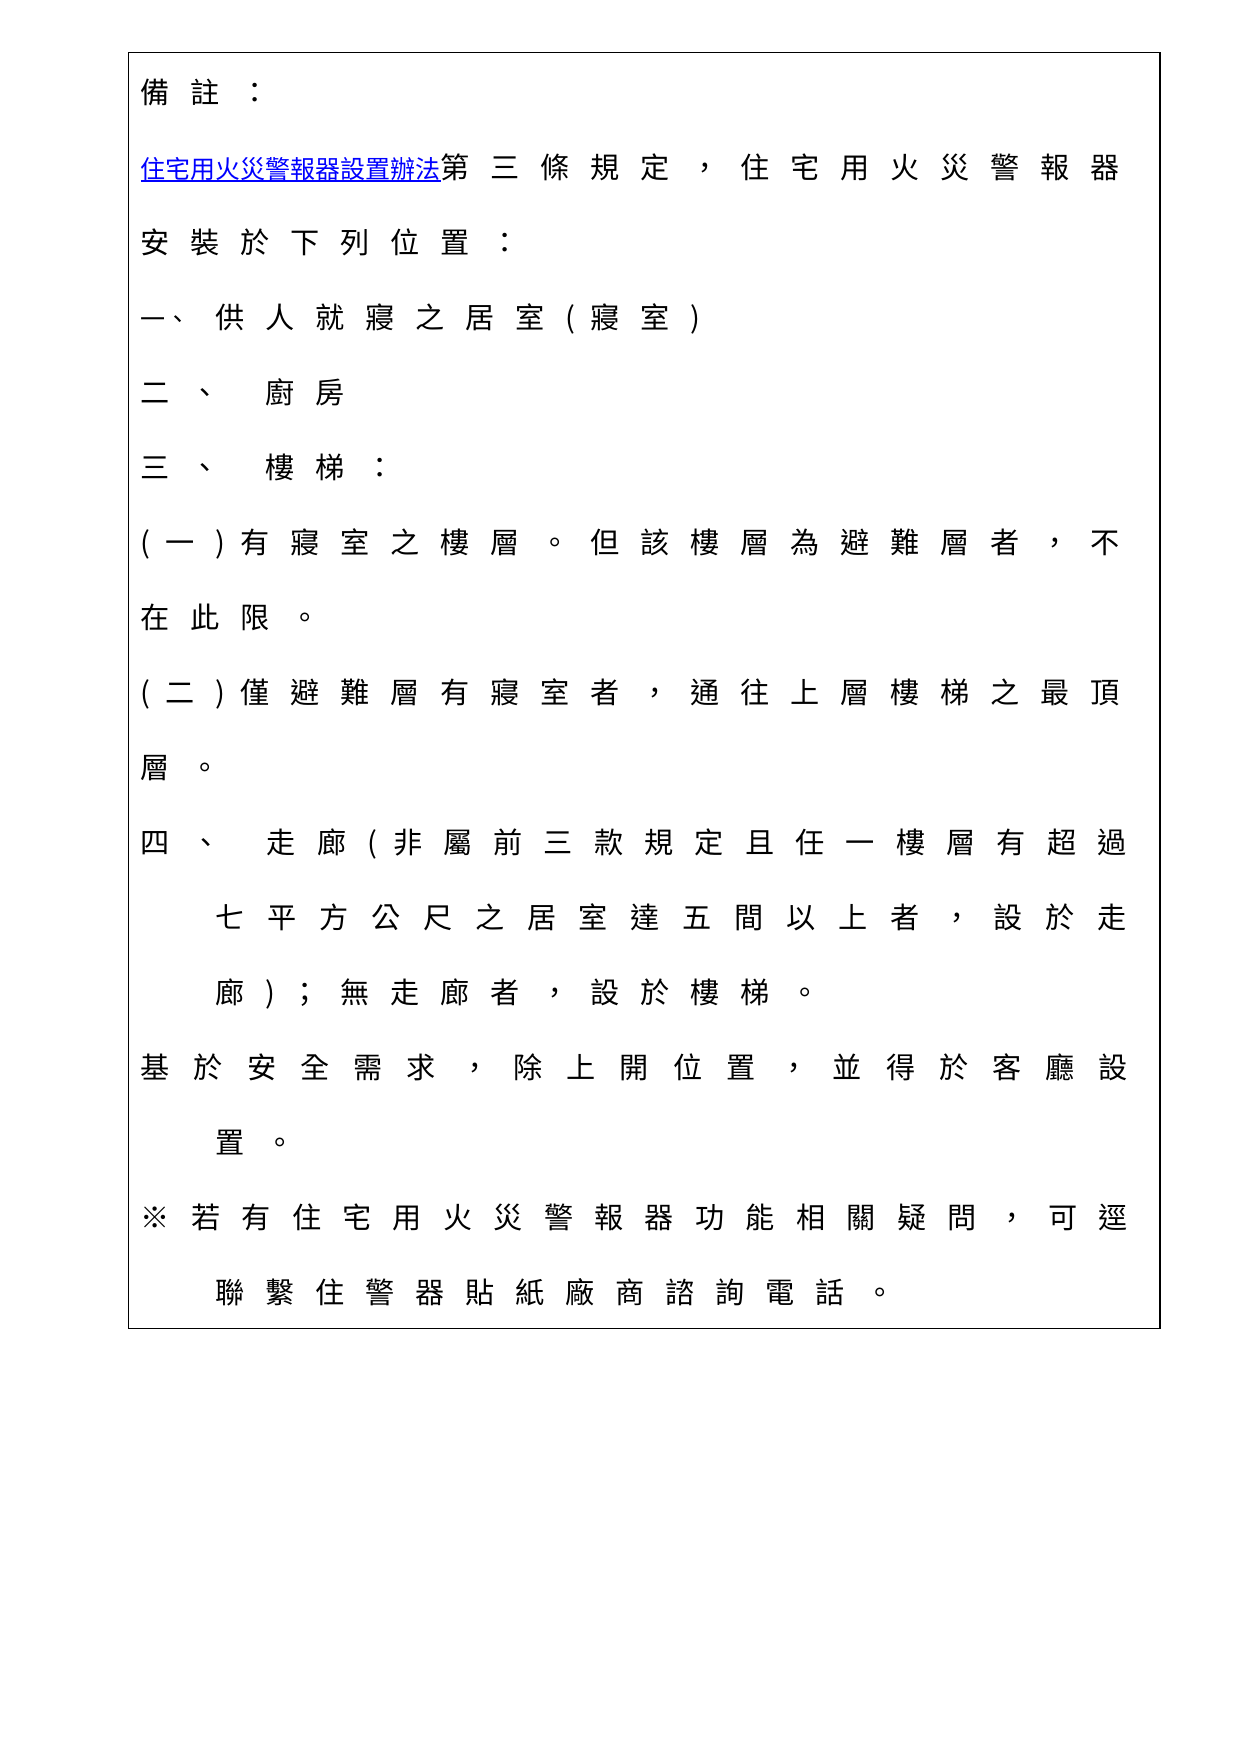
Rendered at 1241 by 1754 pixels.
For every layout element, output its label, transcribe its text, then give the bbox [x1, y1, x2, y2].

table_cell 備註： 住宅用火災警報器設置辦法第三條規定，住宅用火災警報器安裝於下列位置： 供人就寢之居室(寢室) 二、 廚房 三、 樓梯： (一) 有寢室之樓層。但該樓層為避難層者，不在此限。 (二) 僅避難層有寢室者，通往上層樓梯之最頂層。 四、 走廊(非屬前三款規定且任一樓層有超過七平方公尺之居室達五間以上者，設於走廊)；無走廊者，設於樓梯。 基於安全需求，除上開位置，並得於客廳設置。 ※若有住宅用火災警報器功能相關疑問，可逕聯繫住警器貼紙廠商諮詢電話。 [129, 53, 1159, 1328]
